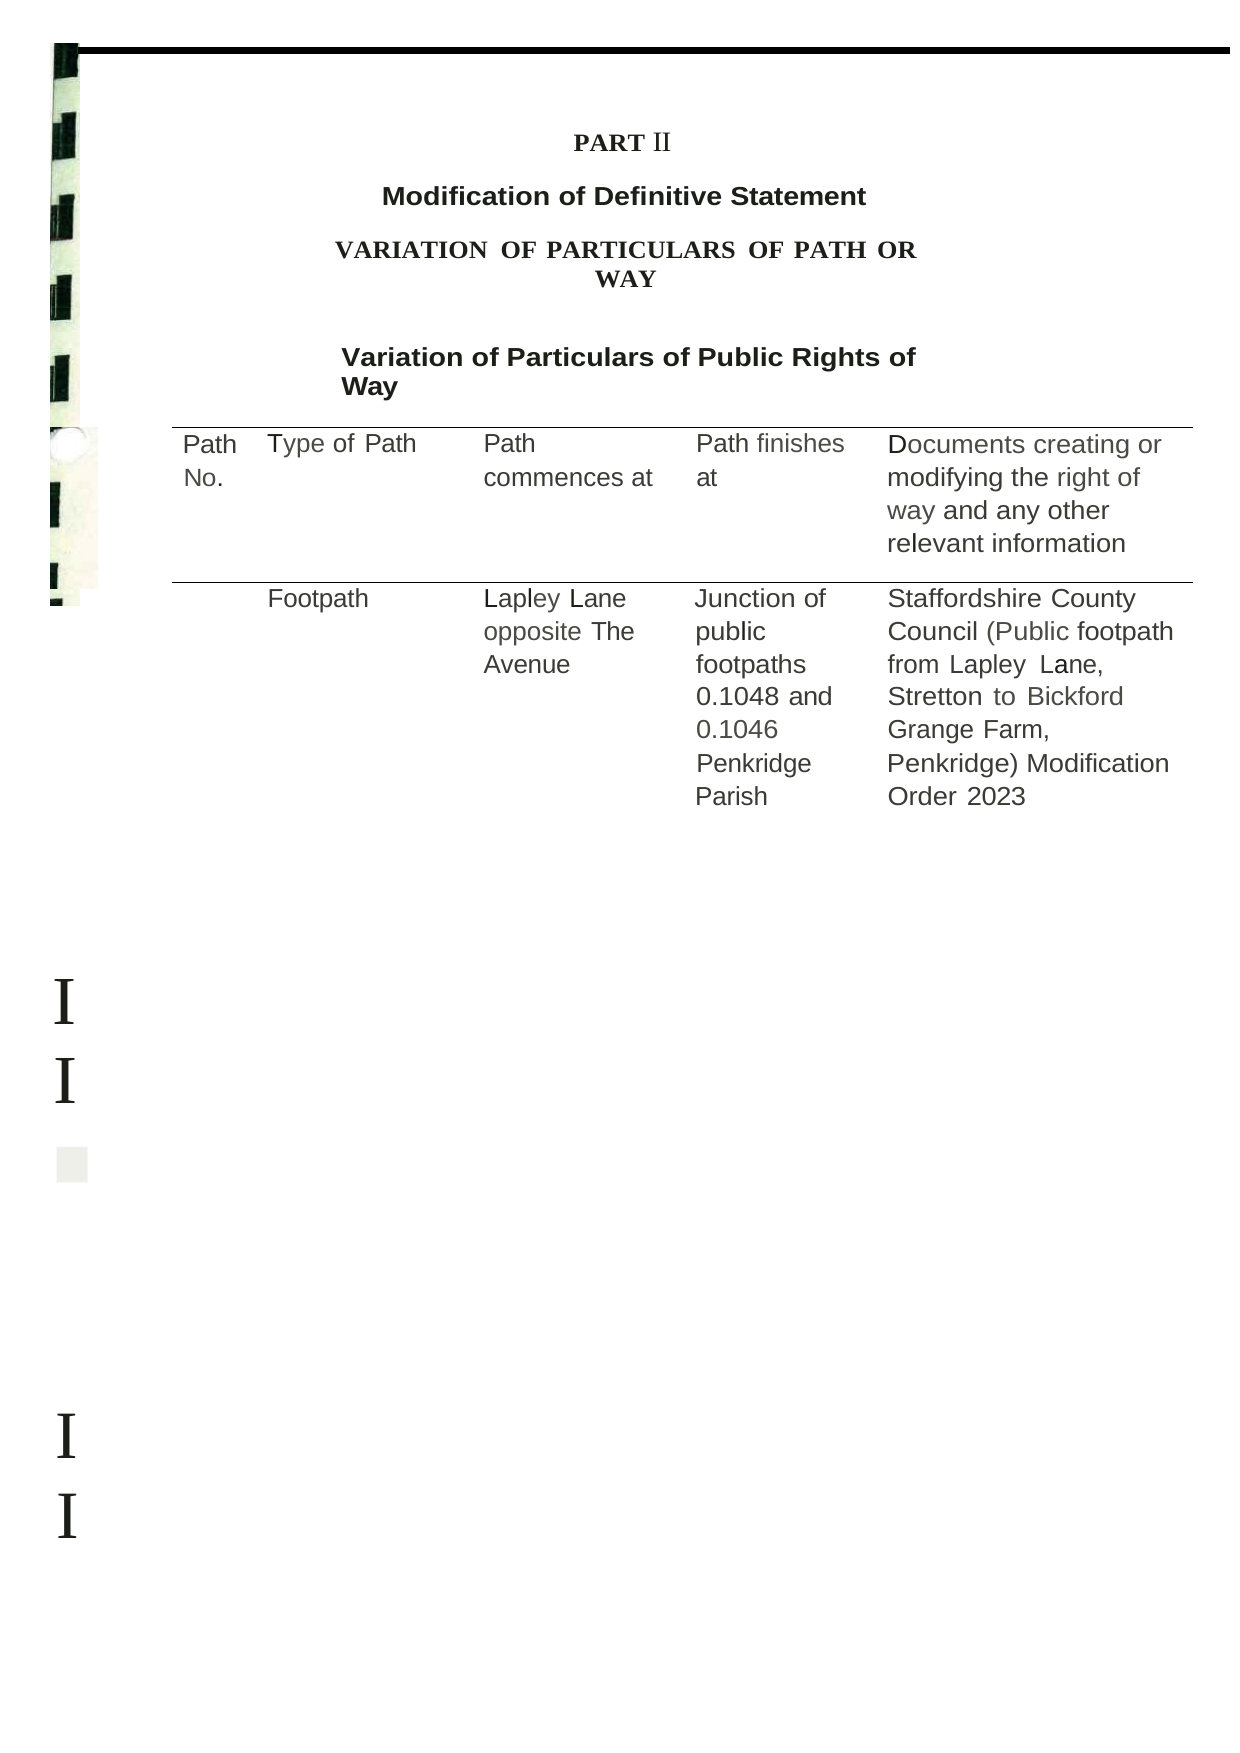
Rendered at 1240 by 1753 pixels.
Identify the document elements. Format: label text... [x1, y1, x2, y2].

table_cell Parish [675, 781, 868, 813]
table_cell Grange Farm, [868, 714, 1193, 746]
table_cell [172, 615, 252, 648]
table_header Documents creating or modifying the right of way and any other relevant information [868, 428, 1193, 582]
table_cell Lapley Lane [451, 583, 675, 615]
table_header Path No. [172, 428, 252, 582]
table_cell [172, 583, 252, 615]
table_cell 0.1046 [675, 714, 868, 746]
table_cell footpaths 0.1048 and [675, 648, 868, 713]
table_header Type of Path [252, 428, 451, 582]
table_cell opposite The [451, 615, 675, 648]
text I I [52, 960, 78, 1118]
table_cell from Lapley Lane, Stretton to Bickford [868, 648, 1193, 713]
subtitle I I I I [55, 1395, 79, 1711]
table_header Path commences at [451, 428, 675, 582]
table_cell [252, 615, 451, 648]
table_cell public [675, 615, 868, 648]
table_cell Penkridge) Modification [868, 746, 1193, 781]
table_cell Council (Public footpath [868, 615, 1193, 648]
table_cell [252, 648, 451, 713]
table_cell Order 2023 [868, 781, 1193, 813]
text -I [58, 1643, 77, 1752]
table_cell [172, 648, 252, 713]
table_cell Staffordshire County [868, 583, 1193, 615]
table_cell Penkridge [675, 746, 868, 781]
table_cell Junction of [675, 583, 868, 615]
table_cell [172, 714, 675, 813]
table_header Path finishes at [675, 428, 868, 582]
table_cell Avenue [451, 648, 675, 713]
table_cell Footpath [252, 583, 451, 615]
